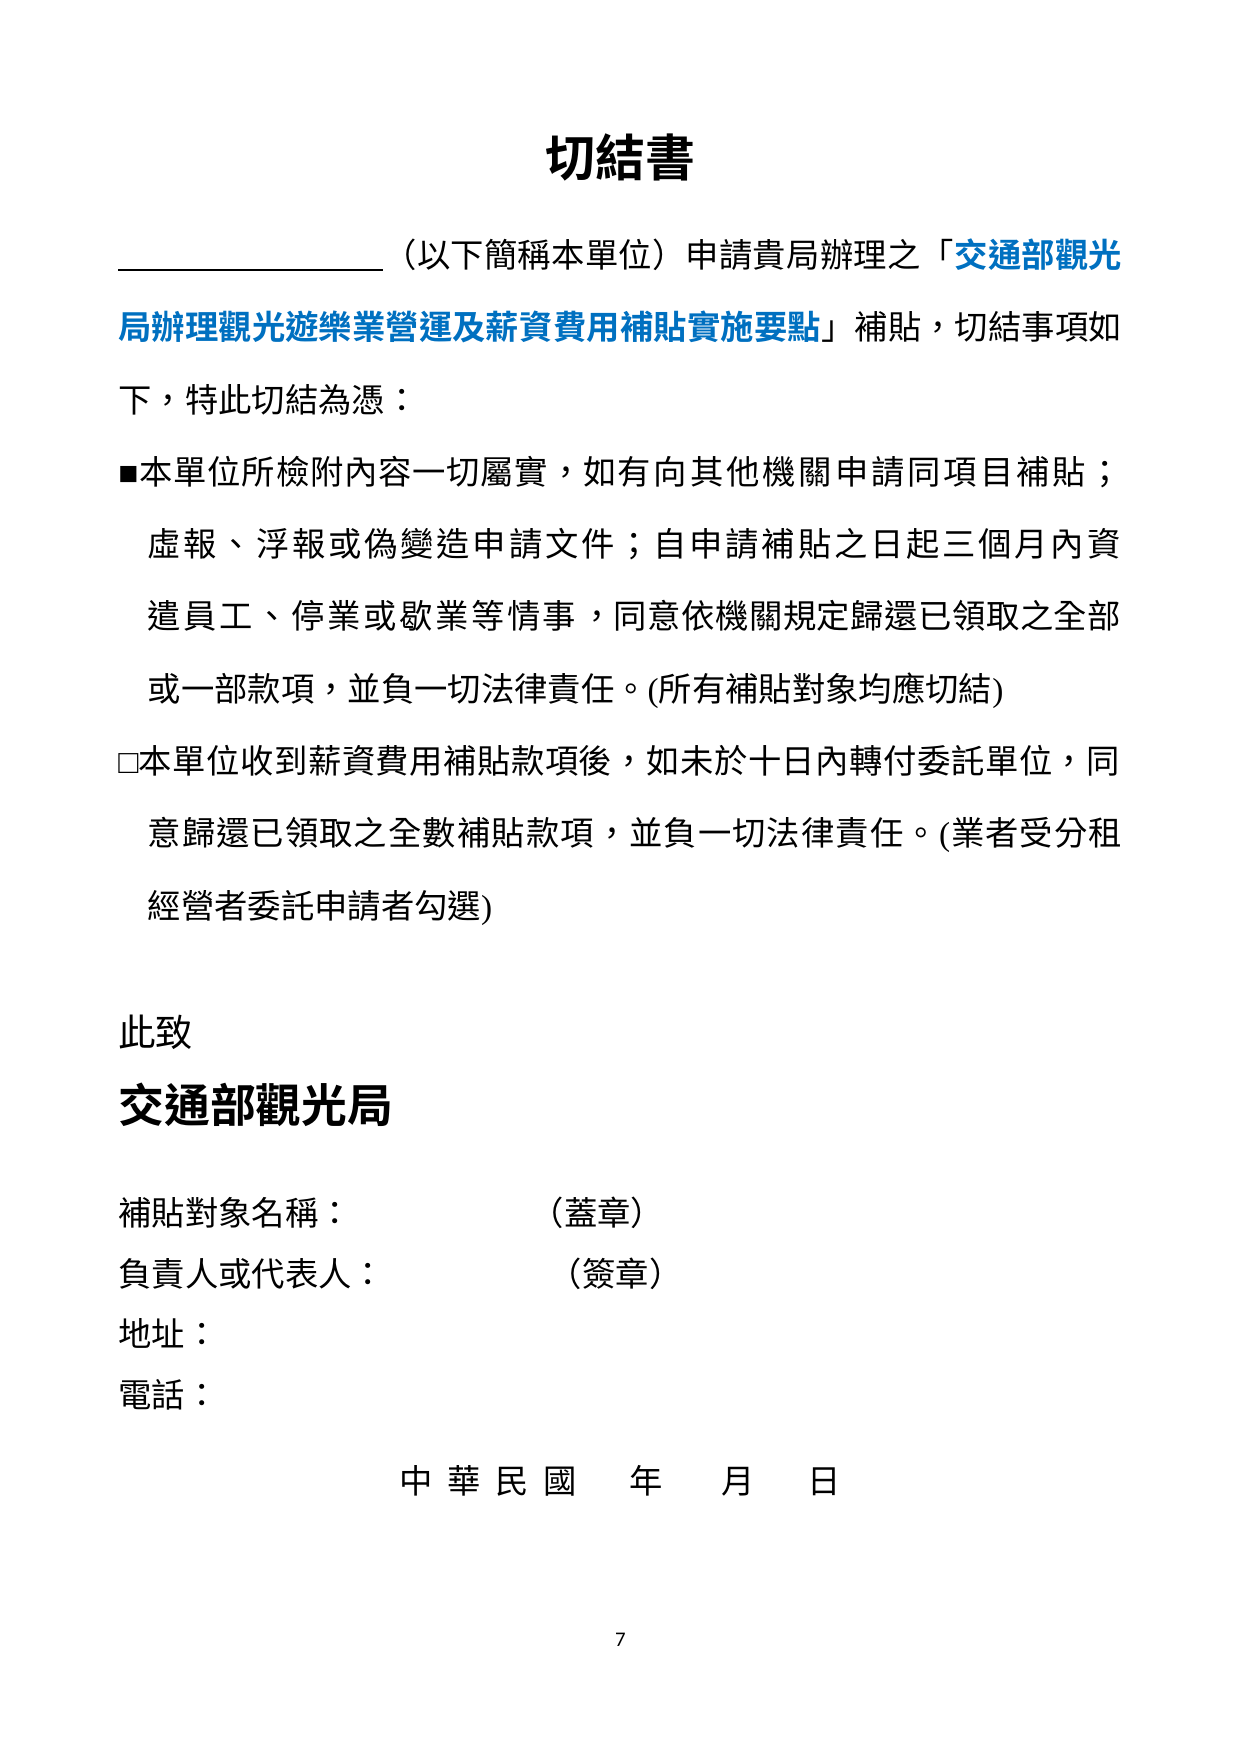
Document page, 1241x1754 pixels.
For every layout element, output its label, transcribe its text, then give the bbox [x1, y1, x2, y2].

text 此致 [118, 1003, 1122, 1057]
text 交通部觀光局 [118, 1069, 1122, 1136]
text 地址： [118, 1308, 1122, 1356]
text 負責人或代表人： （簽章） [118, 1247, 1122, 1296]
text 切結書 [118, 118, 1122, 191]
text （以下簡稱本單位）申請貴局辦理之「交通部觀光局辦理觀光遊樂業營運及薪資費用補貼實施要點」補貼，切結事項如下，特此切結為憑： [118, 229, 1122, 422]
text 補貼對象名稱： （蓋章） [118, 1187, 1122, 1235]
text 中 華 民 國 年 月 日 [118, 1454, 1122, 1503]
text □本單位收到薪資費用補貼款項後，如未於十日內轉付委託單位，同意歸還已領取之全數補貼款項，並負一切法律責任。(業者受分租經營者委託申請者勾選) [118, 735, 1122, 928]
text ■本單位所檢附內容一切屬實，如有向其他機關申請同項目補貼；虛報、浮報或偽變造申請文件；自申請補貼之日起三個月內資遣員工、停業或歇業等情事，同意依機關規定歸還已領取之全部或一部款項，並負一切法律責任。(所有補貼對象均應切結) [118, 446, 1122, 711]
text 電話： [118, 1369, 1122, 1417]
